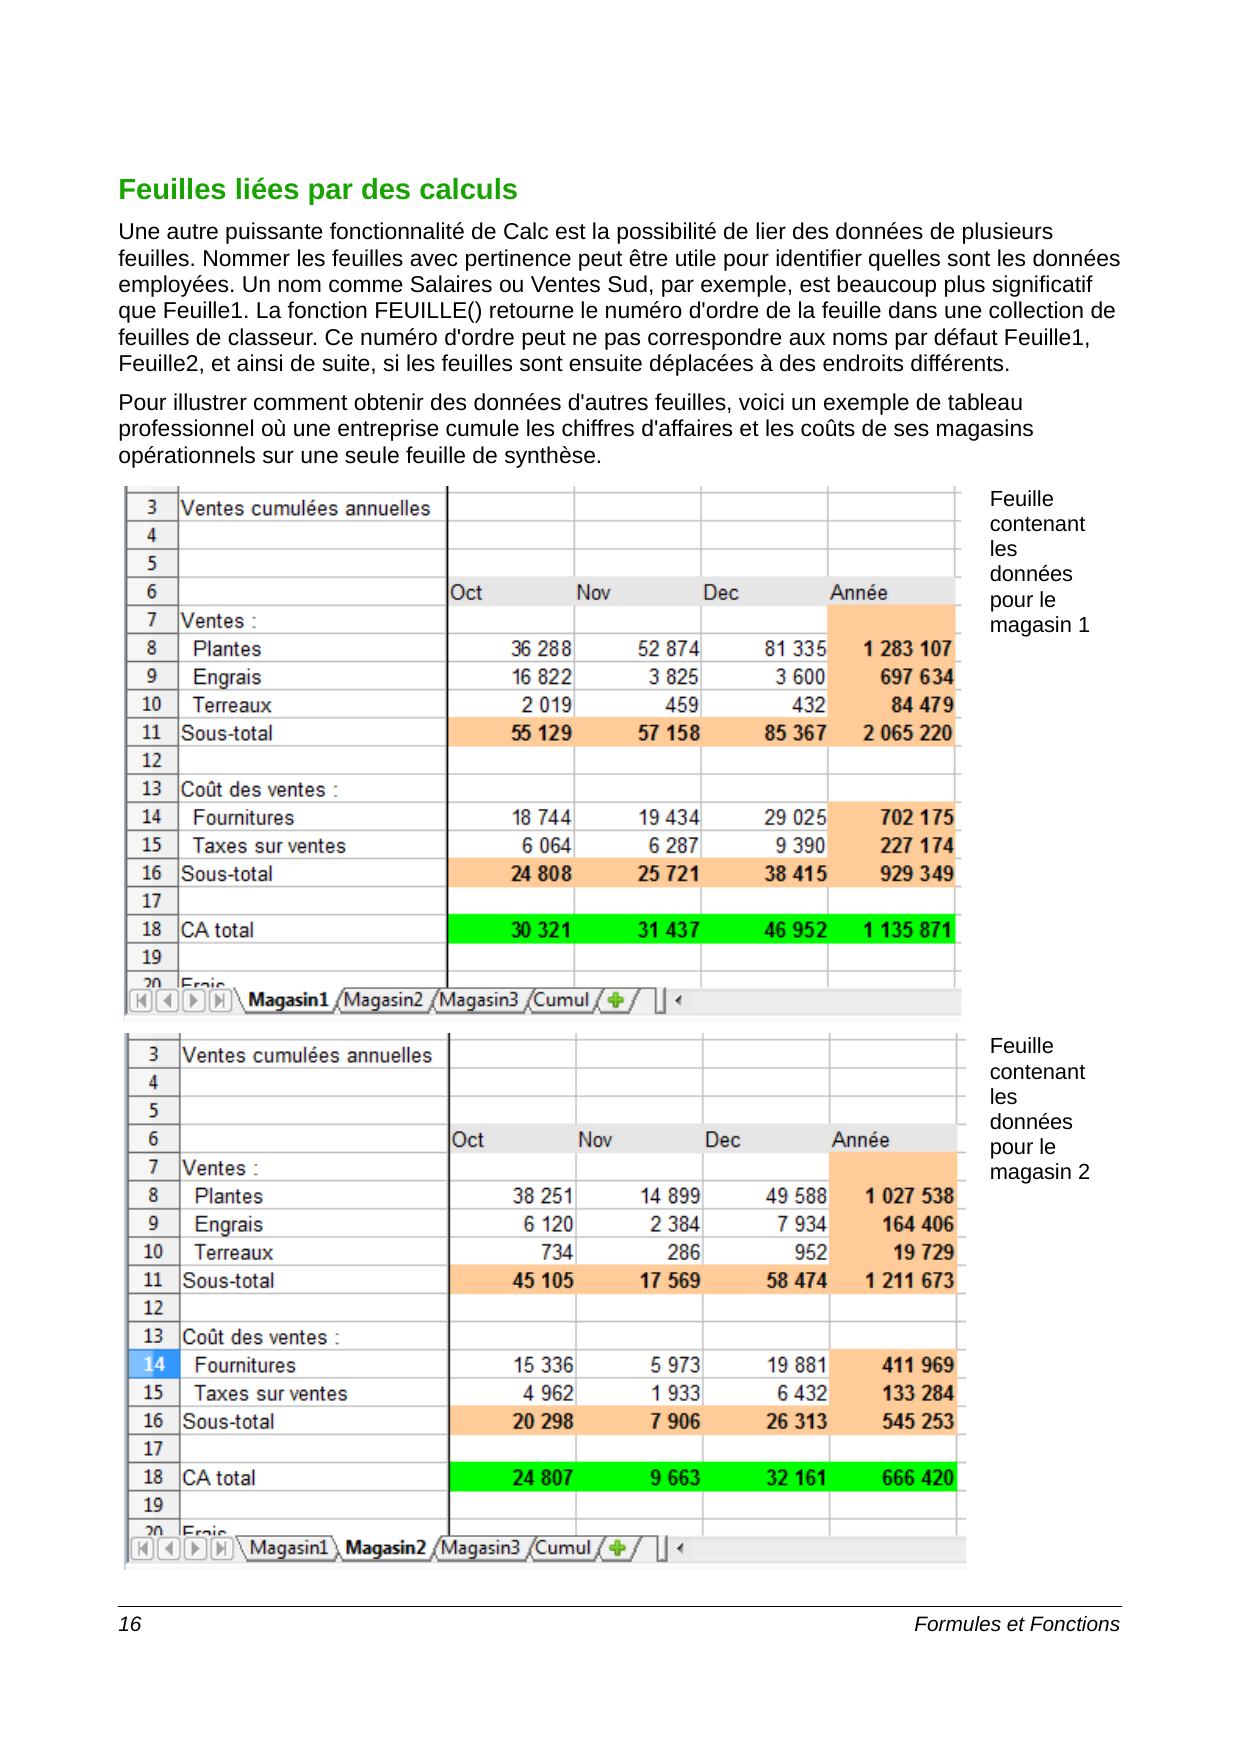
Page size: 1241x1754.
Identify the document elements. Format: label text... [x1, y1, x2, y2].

table_cell Feuille contenant les données pour le magasin 2 [971, 1028, 1123, 1575]
table_header [118, 480, 971, 1028]
picture [123, 486, 962, 1022]
subtitle Feuilles liées par des calculs [118, 172, 1122, 206]
table_cell [118, 1028, 971, 1575]
text Une autre puissante fonctionnalité de Calc est la possibilité de lier des données de plusieurs feuilles. Nommer les feuilles avec pertinence peut être utile pour identifier quelles sont les données employées. Un nom comme Salaires ou Ventes Sud, par exemple, est beaucoup plus significatif que Feuille1. La fonction FEUILLE() retourne le numéro d'ordre de la feuille dans une collection de feuilles de classeur. Ce numéro d'ordre peut ne pas correspondre aux noms par défaut Feuille1, Feuille2, et ainsi de suite, si les feuilles sont ensuite déplacées à des endroits différents. [118, 218, 1122, 376]
table_header Feuille contenant les données pour le magasin 1 [971, 480, 1123, 1028]
picture [123, 1033, 967, 1570]
text Pour illustrer comment obtenir des données d'autres feuilles, voici un exemple de tableau professionnel où une entreprise cumule les chiffres d'affaires et les coûts de ses magasins opérationnels sur une seule feuille de synthèse. [118, 389, 1122, 468]
